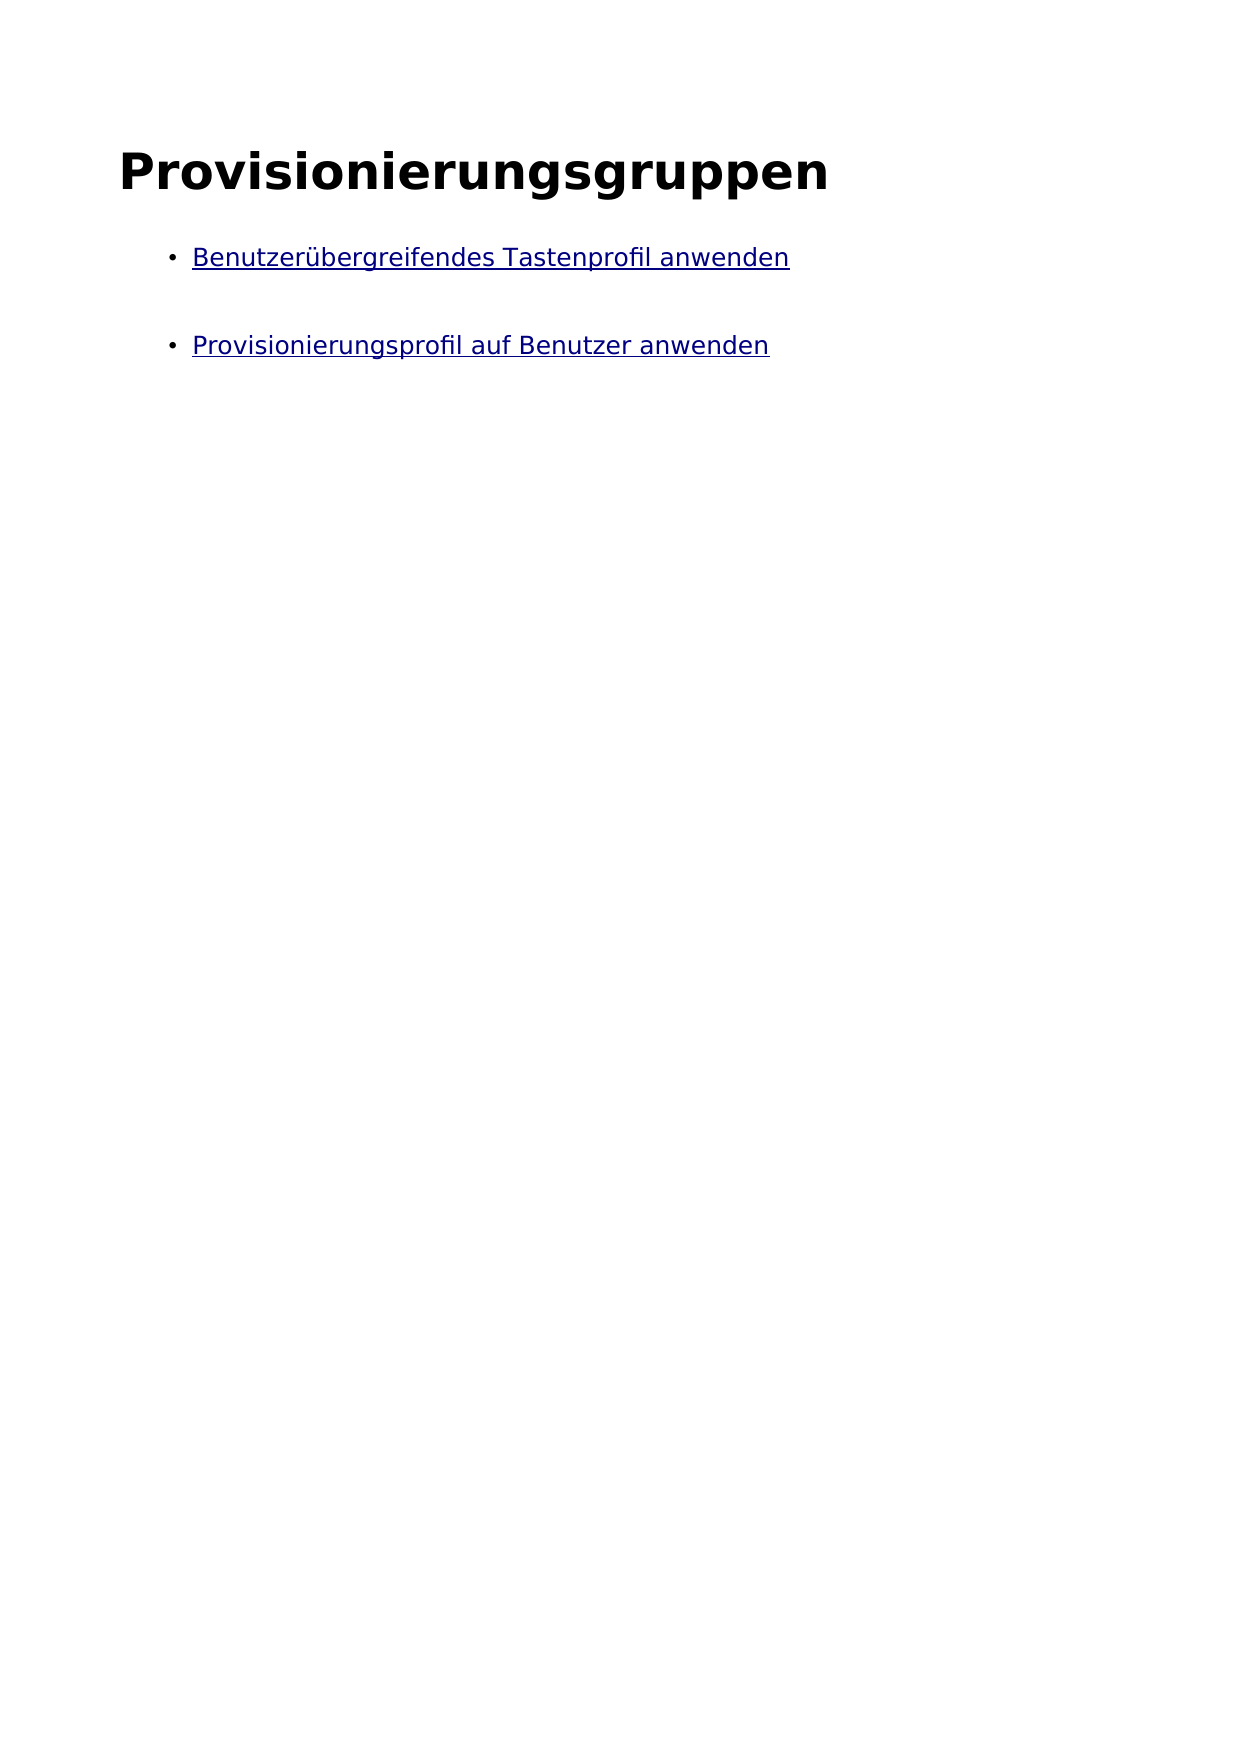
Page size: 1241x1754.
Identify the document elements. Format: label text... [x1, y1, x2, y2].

subtitle Provisionierungsgruppen [118, 143, 1122, 201]
list Benutzerübergreifendes Tastenprofil anwenden [177, 243, 1122, 331]
list Provisionierungsprofil auf Benutzer anwenden [177, 331, 1122, 360]
